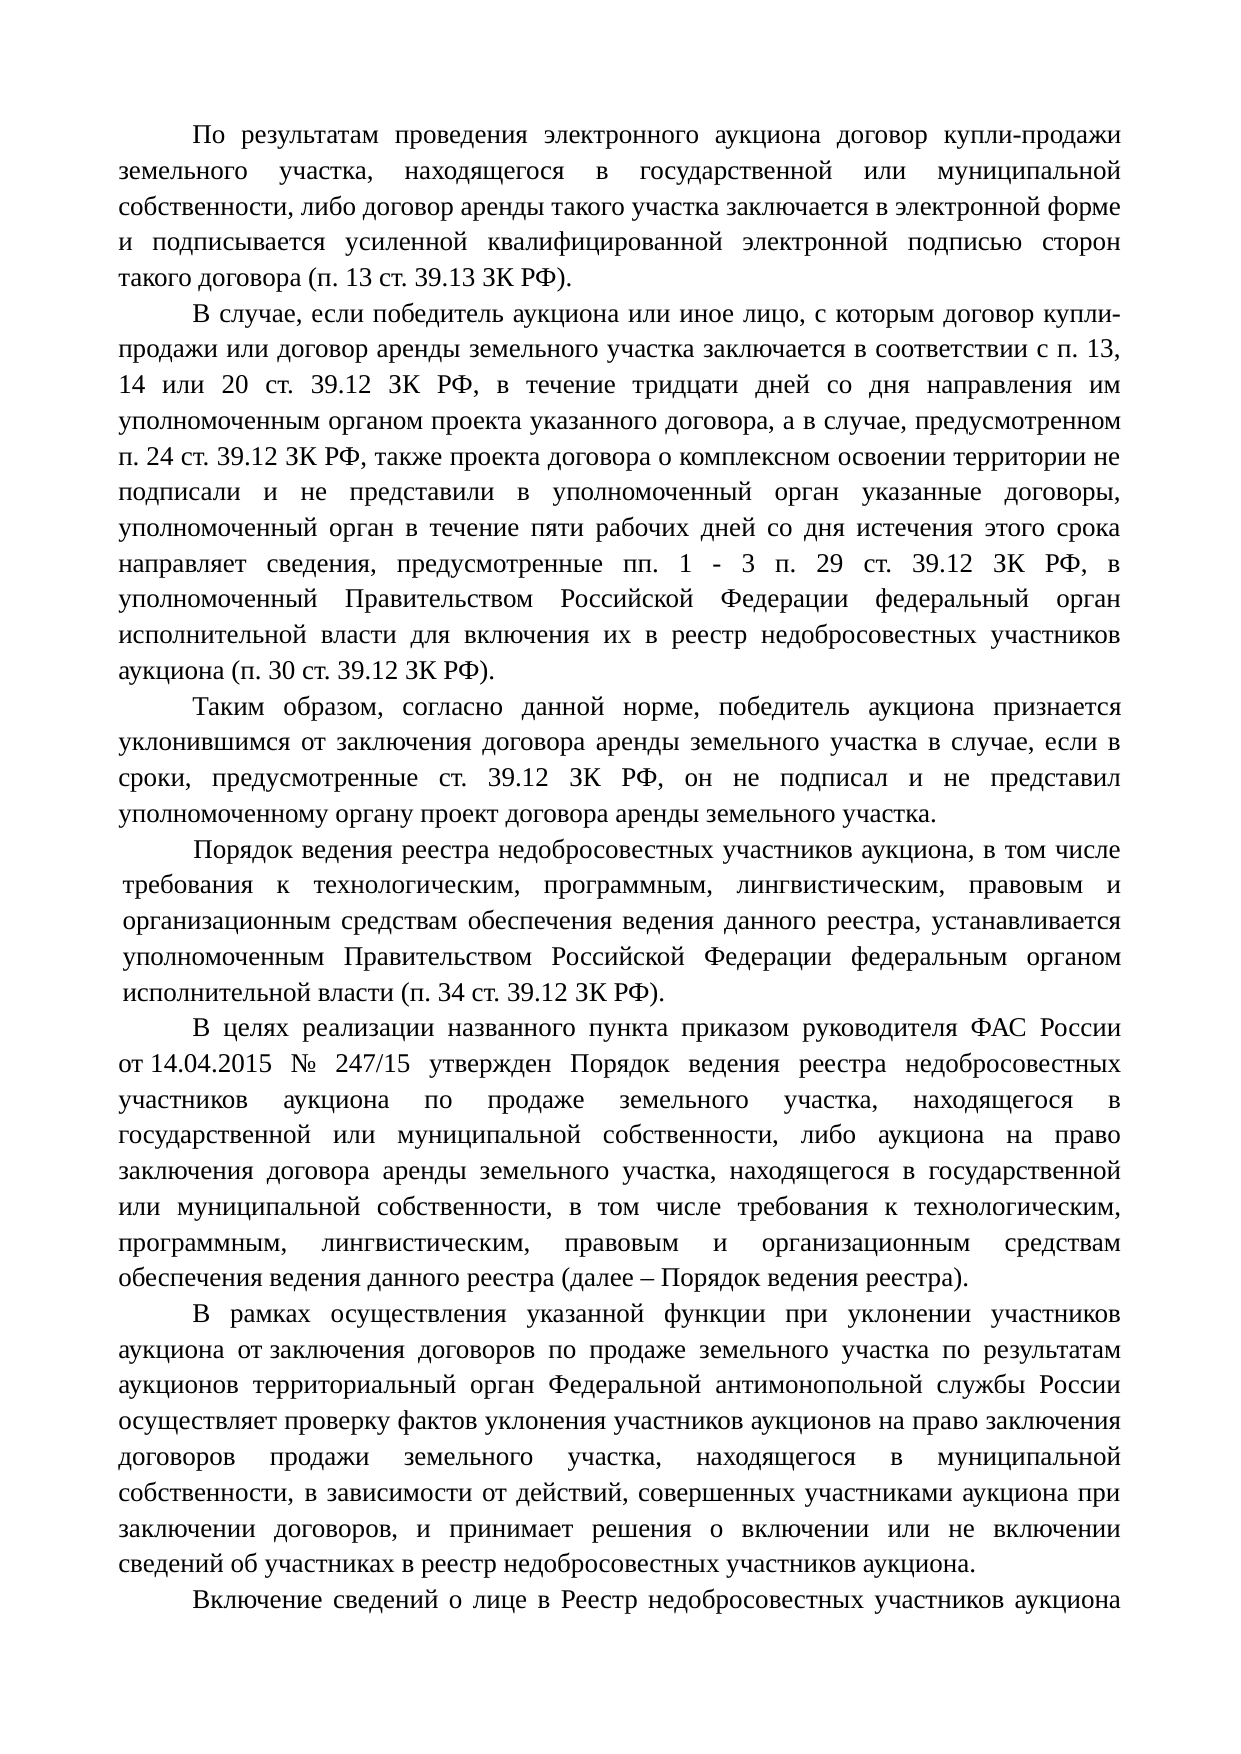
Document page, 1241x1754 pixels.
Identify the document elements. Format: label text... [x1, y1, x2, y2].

text В случае, если победитель аукциона или иное лицо, с которым договор купли-продажи или договор аренды земельного участка заключается в соответствии с п. 13, 14 или 20 ст. 39.12 ЗК РФ, в течение тридцати дней со дня направления им уполномоченным органом проекта указанного договора, а в случае, предусмотренном п. 24 ст. 39.12 ЗК РФ, также проекта договора о комплексном освоении территории не подписали и не представили в уполномоченный орган указанные договоры, уполномоченный орган в течение пяти рабочих дней со дня истечения этого срока направляет сведения, предусмотренные пп. 1 - 3 п. 29 ст. 39.12 ЗК РФ, в уполномоченный Правительством Российской Федерации федеральный орган исполнительной власти для включения их в реестр недобросовестных участников аукциона (п. 30 ст. 39.12 ЗК РФ). [118, 297, 1122, 685]
text Порядок ведения реестра недобросовестных участников аукциона, в том числе требования к технологическим, программным, лингвистическим, правовым и организационным средствам обеспечения ведения данного реестра, устанавливается уполномоченным Правительством Российской Федерации федеральным органом исполнительной власти (п. 34 ст. 39.12 ЗК РФ). [122, 833, 1122, 1007]
text В целях реализации названного пункта приказом руководителя ФАС России от 14.04.2015 № 247/15 утвержден Порядок ведения реестра недобросовестных участников аукциона по продаже земельного участка, находящегося в государственной или муниципальной собственности, либо аукциона на право заключения договора аренды земельного участка, находящегося в государственной или муниципальной собственности, в том числе требования к технологическим, программным, лингвистическим, правовым и организационным средствам обеспечения ведения данного реестра (далее – Порядок ведения реестра). [118, 1011, 1122, 1293]
text В рамках осуществления указанной функции при уклонении участников аукциона от заключения договоров по продаже земельного участка по результатам аукционов территориальный орган Федеральной антимонопольной службы России осуществляет проверку фактов уклонения участников аукционов на право заключения договоров продажи земельного участка, находящегося в муниципальной собственности, в зависимости от действий, совершенных участниками аукциона при заключении договоров, и принимает решения о включении или не включении сведений об участниках в реестр недобросовестных участников аукциона. [118, 1297, 1122, 1579]
text Таким образом, согласно данной норме, победитель аукциона признается уклонившимся от заключения договора аренды земельного участка в случае, если в сроки, предусмотренные ст. 39.12 ЗК РФ, он не подписал и не представил уполномоченному органу проект договора аренды земельного участка. [118, 690, 1122, 828]
text Включение сведений о лице в Реестр недобросовестных участников аукциона [118, 1583, 1122, 1614]
text По результатам проведения электронного аукциона договор купли-продажи земельного участка, находящегося в государственной или муниципальной собственности, либо договор аренды такого участка заключается в электронной форме и подписывается усиленной квалифицированной электронной подписью сторон такого договора (п. 13 ст. 39.13 ЗК РФ). [118, 118, 1122, 292]
